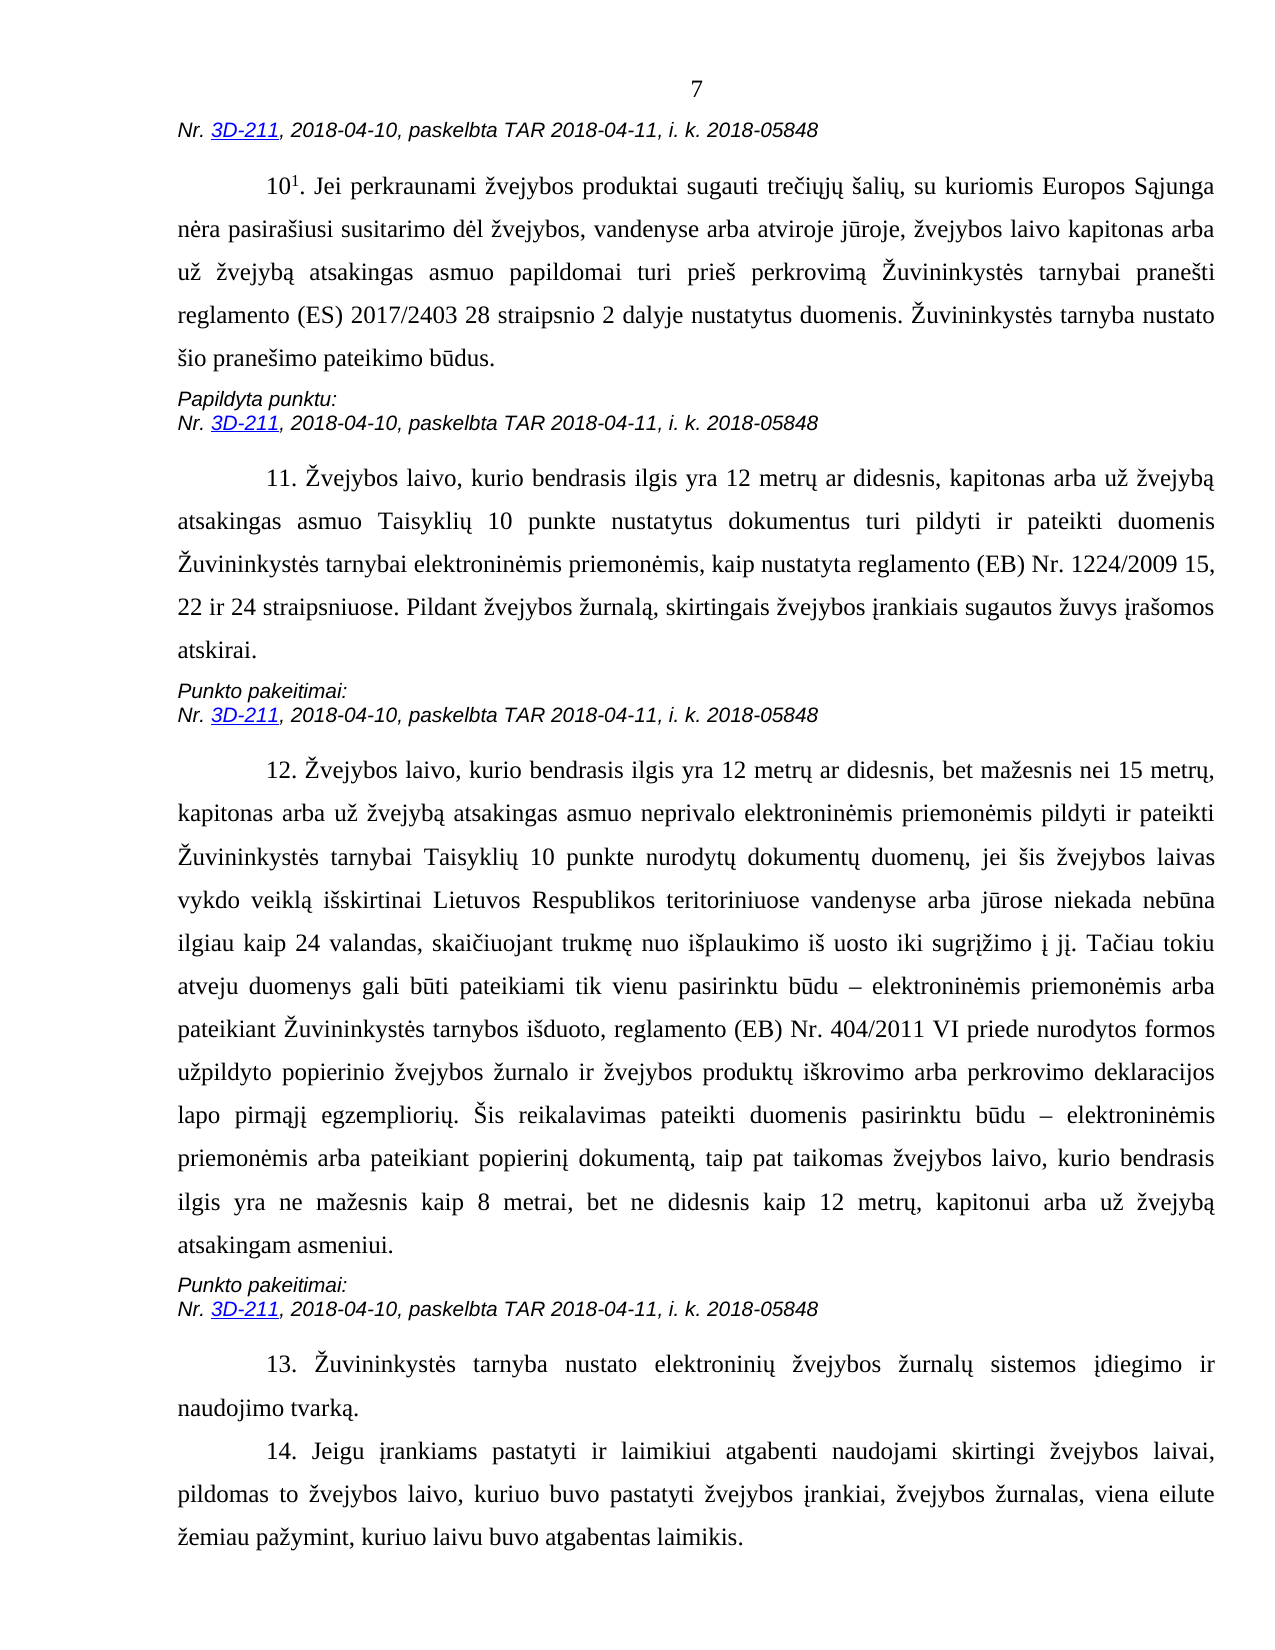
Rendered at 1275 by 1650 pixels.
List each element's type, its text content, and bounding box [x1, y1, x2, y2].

text Nr. 3D-211, 2018-04-10, paskelbta TAR 2018-04-11, i. k. 2018-05848 [177, 410, 1216, 434]
text Punkto pakeitimai: [177, 1273, 1216, 1297]
text 12. Žvejybos laivo, kurio bendrasis ilgis yra 12 metrų ar didesnis, bet mažesnis nei 15 metrų, kapitonas arba už žvejybą atsakingas asmuo neprivalo elektroninėmis priemonėmis pildyti ir pateikti Žuvininkystės tarnybai Taisyklių 10 punkte nurodytų dokumentų duomenų, jei šis žvejybos laivas vykdo veiklą išskirtinai Lietuvos Respublikos teritoriniuose vandenyse arba jūrose niekada nebūna ilgiau kaip 24 valandas, skaičiuojant trukmę nuo išplaukimo iš uosto iki sugrįžimo į jį. Tačiau tokiu atveju duomenys gali būti pateikiami tik vienu pasirinktu būdu – elektroninėmis priemonėmis arba pateikiant Žuvininkystės tarnybos išduoto, reglamento (EB) Nr. 404/2011 VI priede nurodytos formos užpildyto popierinio žvejybos žurnalo ir žvejybos produktų iškrovimo arba perkrovimo deklaracijos lapo pirmąjį egzempliorių. Šis reikalavimas pateikti duomenis pasirinktu būdu – elektroninėmis priemonėmis arba pateikiant popierinį dokumentą, taip pat taikomas žvejybos laivo, kurio bendrasis ilgis yra ne mažesnis kaip 8 metrai, bet ne didesnis kaip 12 metrų, kapitonui arba už žvejybą atsakingam asmeniui. [177, 755, 1216, 1258]
text Punkto pakeitimai: [177, 679, 1216, 703]
text Nr. 3D-211, 2018-04-10, paskelbta TAR 2018-04-11, i. k. 2018-05848 [177, 1297, 1216, 1321]
text Nr. 3D-211, 2018-04-10, paskelbta TAR 2018-04-11, i. k. 2018-05848 [177, 118, 1216, 142]
text 14. Jeigu įrankiams pastatyti ir laimikiui atgabenti naudojami skirtingi žvejybos laivai, pildomas to žvejybos laivo, kuriuo buvo pastatyti žvejybos įrankiai, žvejybos žurnalas, viena eilute žemiau pažymint, kuriuo laivu buvo atgabentas laimikis. [177, 1436, 1216, 1551]
text 101. Jei perkraunami žvejybos produktai sugauti trečiųjų šalių, su kuriomis Europos Sąjunga nėra pasirašiusi susitarimo dėl žvejybos, vandenyse arba atviroje jūroje, žvejybos laivo kapitonas arba už žvejybą atsakingas asmuo papildomai turi prieš perkrovimą Žuvininkystės tarnybai pranešti reglamento (ES) 2017/2403 28 straipsnio 2 dalyje nustatytus duomenis. Žuvininkystės tarnyba nustato šio pranešimo pateikimo būdus. [177, 171, 1216, 372]
text 13. Žuvininkystės tarnyba nustato elektroninių žvejybos žurnalų sistemos įdiegimo ir naudojimo tvarką. [177, 1349, 1216, 1421]
text Nr. 3D-211, 2018-04-10, paskelbta TAR 2018-04-11, i. k. 2018-05848 [177, 703, 1216, 727]
text 11. Žvejybos laivo, kurio bendrasis ilgis yra 12 metrų ar didesnis, kapitonas arba už žvejybą atsakingas asmuo Taisyklių 10 punkte nustatytus dokumentus turi pildyti ir pateikti duomenis Žuvininkystės tarnybai elektroninėmis priemonėmis, kaip nustatyta reglamento (EB) Nr. 1224/2009 15, 22 ir 24 straipsniuose. Pildant žvejybos žurnalą, skirtingais žvejybos įrankiais sugautos žuvys įrašomos atskirai. [177, 463, 1216, 664]
text Papildyta punktu: [177, 386, 1216, 410]
